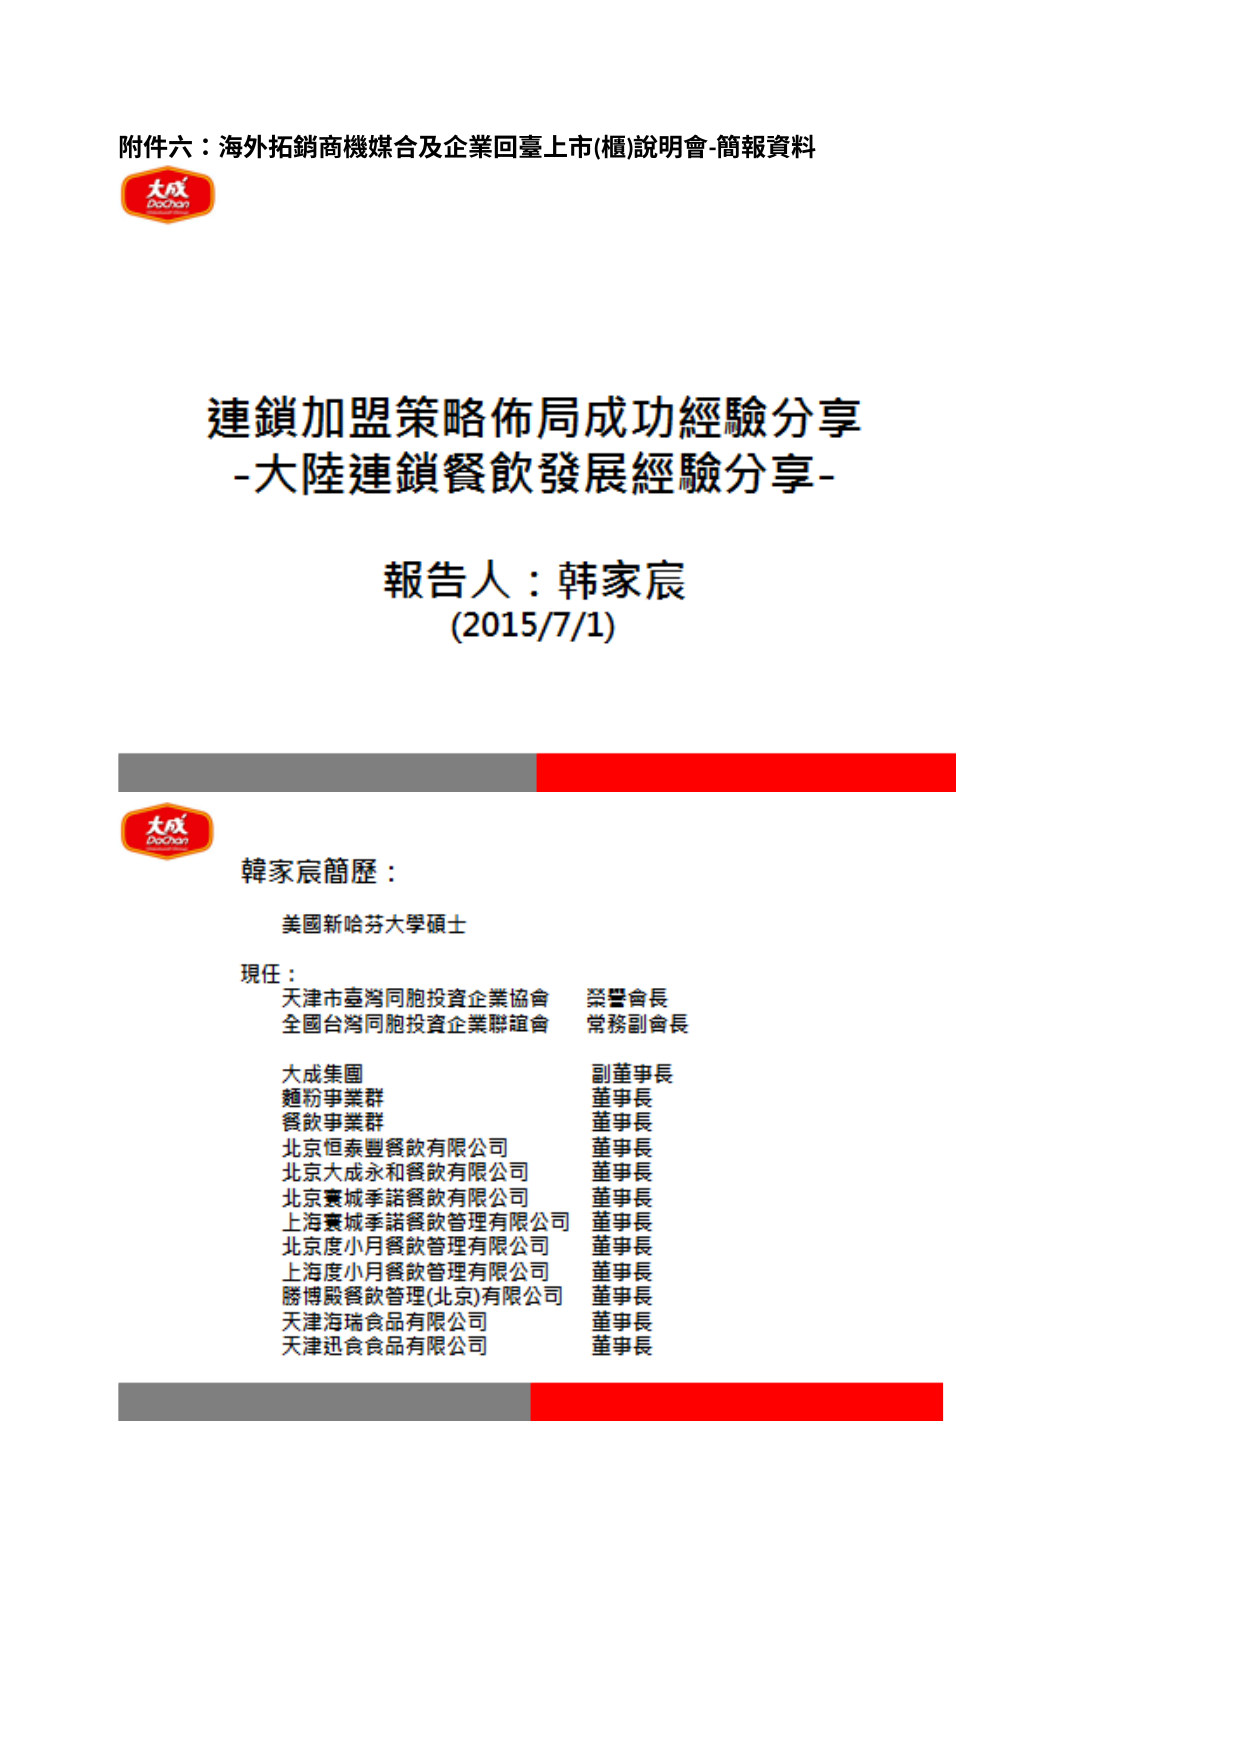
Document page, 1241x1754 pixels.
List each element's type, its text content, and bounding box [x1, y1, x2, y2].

text 附件六：海外拓銷商機媒合及企業回臺上市(櫃)說明會-簡報資料 [118, 127, 1122, 1439]
picture [118, 802, 944, 1421]
picture [118, 164, 956, 792]
